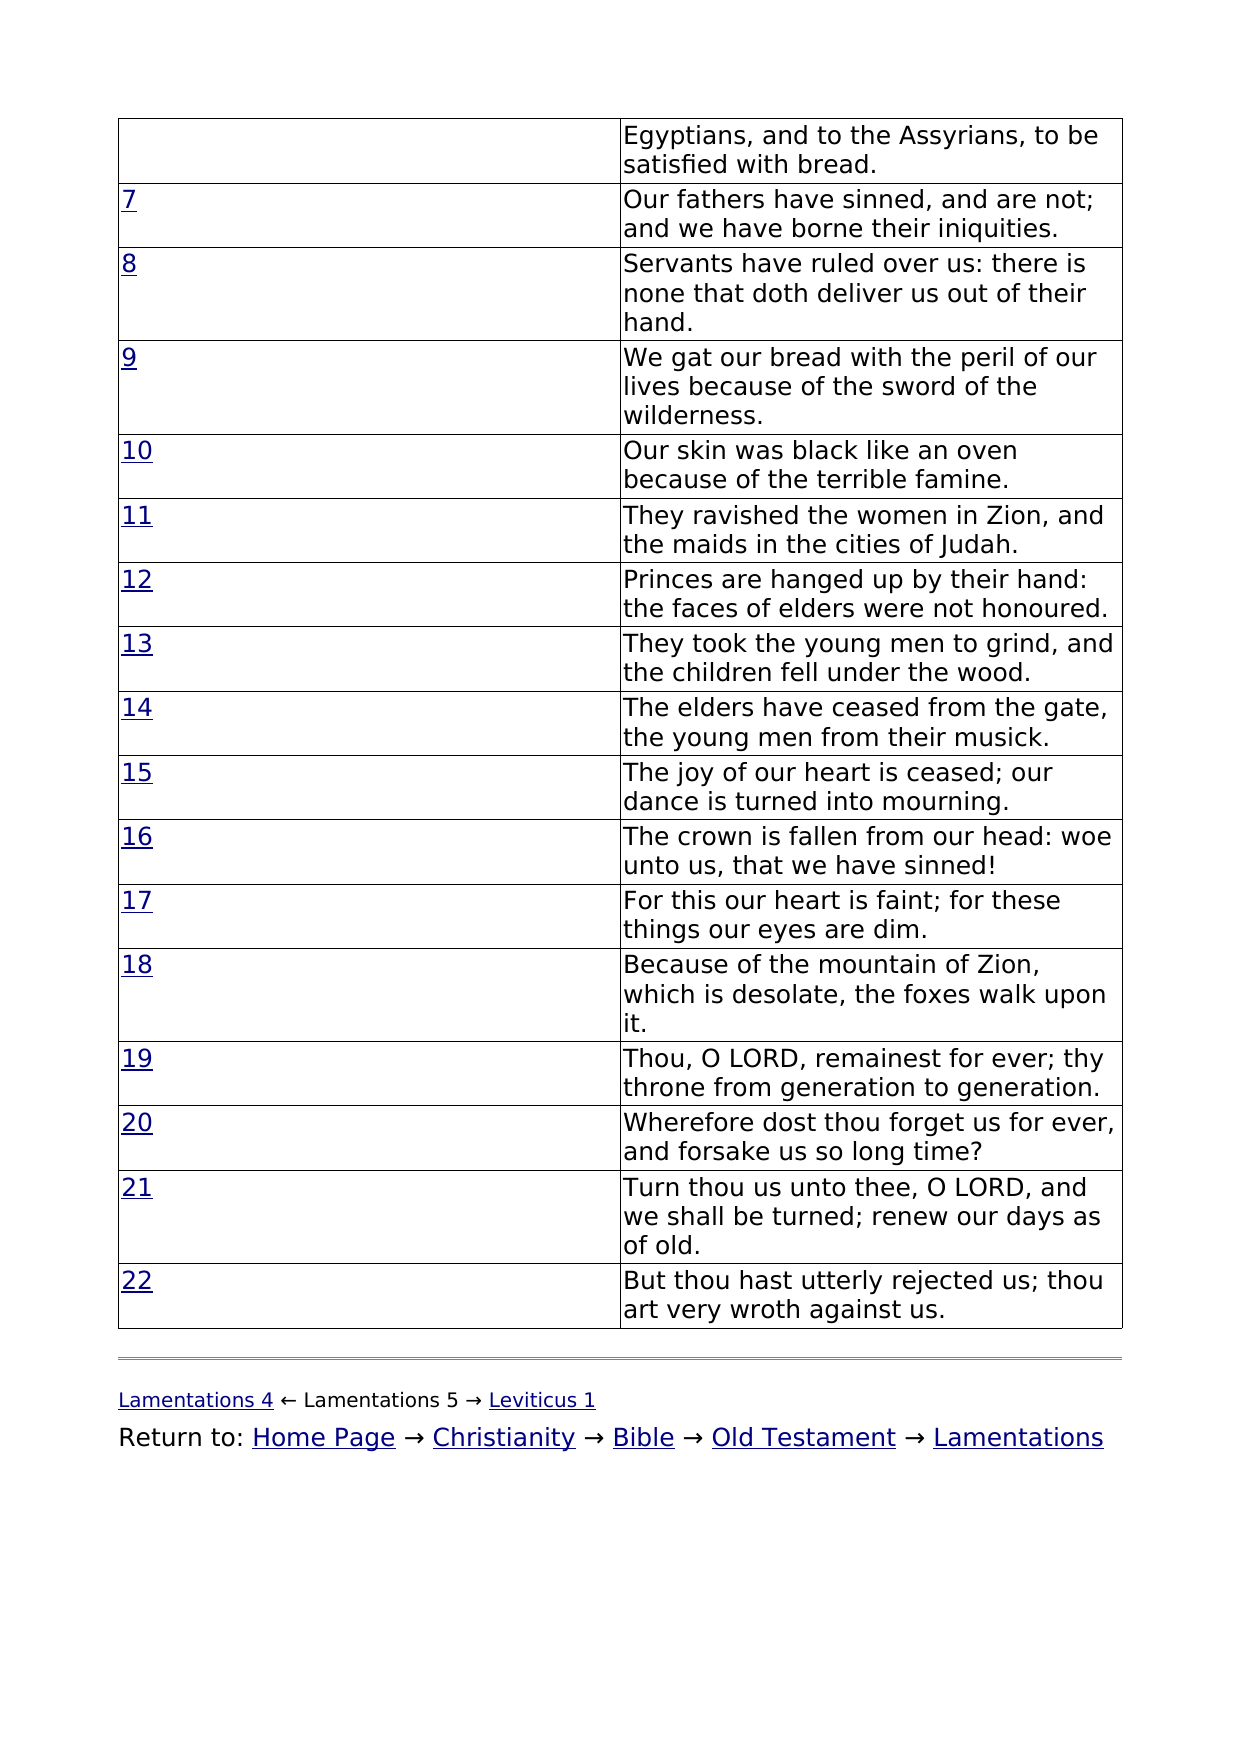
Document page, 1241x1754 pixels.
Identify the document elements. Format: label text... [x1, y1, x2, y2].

table_cell 18 [119, 949, 620, 1041]
table_cell 16 [119, 820, 620, 883]
table_cell 7 [119, 184, 620, 247]
table_cell Our skin was black like an oven because of the terrible famine. [621, 435, 1122, 498]
table_cell We gat our bread with the peril of our lives because of the sword of the wilderness. [621, 341, 1122, 433]
table_cell The joy of our heart is ceased; our dance is turned into mourning. [621, 756, 1122, 819]
table_cell Wherefore dost thou forget us for ever, and forsake us so long time? [621, 1106, 1122, 1170]
table_cell 11 [119, 499, 620, 562]
table_cell [119, 119, 620, 182]
table_cell Princes are hanged up by their hand: the faces of elders were not honoured. [621, 563, 1122, 626]
table_cell They ravished the women in Zion, and the maids in the cities of Judah. [621, 499, 1122, 562]
table_cell 14 [119, 692, 620, 755]
table_cell 22 [119, 1264, 620, 1327]
table_cell Thou, O LORD, remainest for ever; thy throne from generation to generation. [621, 1042, 1122, 1105]
table_cell 9 [119, 341, 620, 433]
text Lamentations 4 ← Lamentations 5 → Leviticus 1 [118, 1389, 1122, 1423]
table_cell Because of the mountain of Zion, which is desolate, the foxes walk upon it. [621, 949, 1122, 1041]
table_cell 17 [119, 885, 620, 948]
table_cell Servants have ruled over us: there is none that doth deliver us out of their hand. [621, 248, 1122, 340]
table_cell But thou hast utterly rejected us; thou art very wroth against us. [621, 1264, 1122, 1327]
table_cell 12 [119, 563, 620, 626]
table_cell 21 [119, 1171, 620, 1263]
table_cell Egyptians, and to the Assyrians, to be satisfied with bread. [621, 119, 1122, 182]
table_cell 15 [119, 756, 620, 819]
table_cell Our fathers have sinned, and are not; and we have borne their iniquities. [621, 184, 1122, 247]
table_cell 19 [119, 1042, 620, 1105]
table_cell The elders have ceased from the gate, the young men from their musick. [621, 692, 1122, 755]
table_cell 8 [119, 248, 620, 340]
table_cell They took the young men to grind, and the children fell under the wood. [621, 627, 1122, 691]
table_cell The crown is fallen from our head: woe unto us, that we have sinned! [621, 820, 1122, 883]
text Return to: Home Page → Christianity → Bible → Old Testament → Lamentations [118, 1423, 1122, 1452]
table_cell 13 [119, 627, 620, 691]
table_cell Turn thou us unto thee, O LORD, and we shall be turned; renew our days as of old. [621, 1171, 1122, 1263]
table_cell 20 [119, 1106, 620, 1170]
table_cell For this our heart is faint; for these things our eyes are dim. [621, 885, 1122, 948]
table_cell 10 [119, 435, 620, 498]
